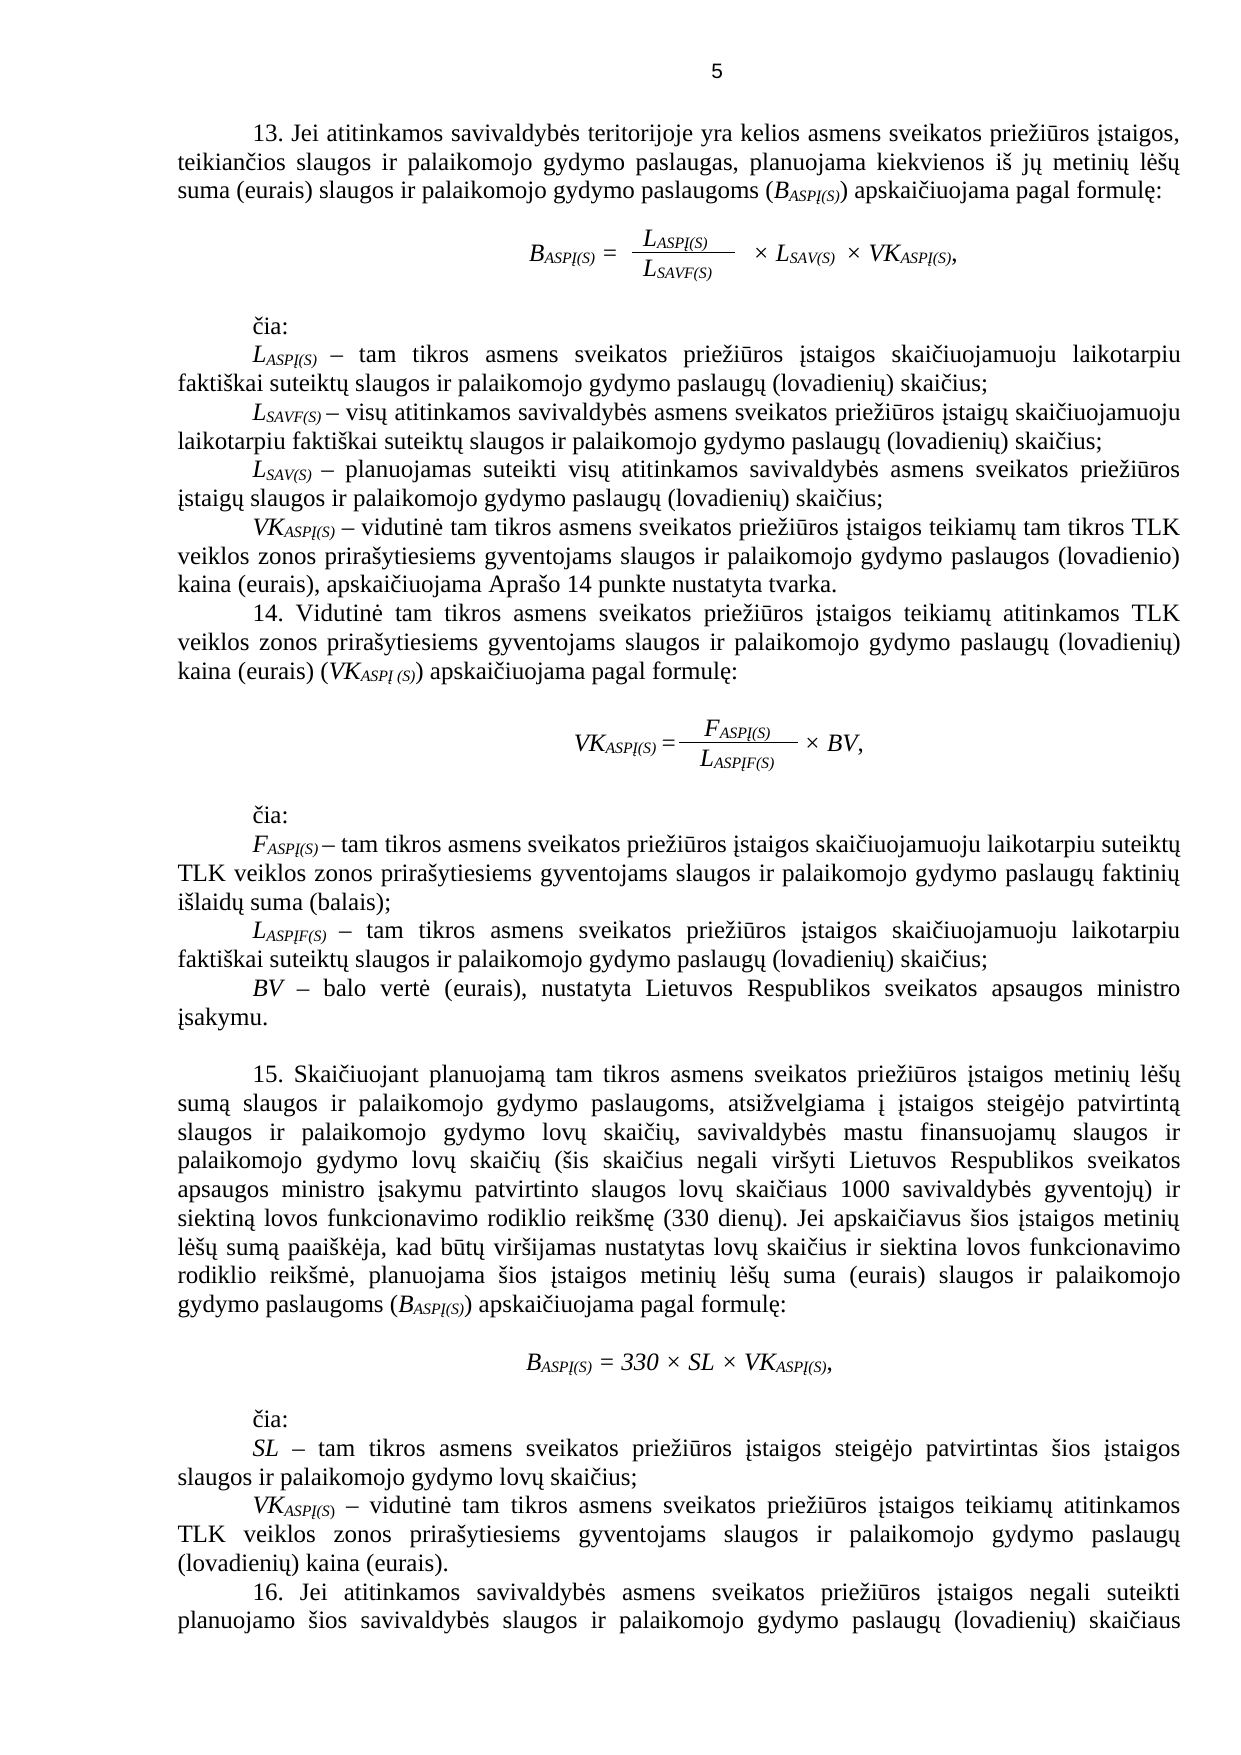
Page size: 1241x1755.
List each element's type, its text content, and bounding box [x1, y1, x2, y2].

text LASPĮ(S) – tam tikros asmens sveikatos priežiūros įstaigos skaičiuojamuoju laikotarpiu faktiškai suteiktų slaugos ir palaikomojo gydymo paslaugų (lovadienių) skaičius; [177, 339, 1181, 397]
table_header LASPĮ(S) [632, 224, 735, 252]
text LASPĮF(S) – tam tikros asmens sveikatos priežiūros įstaigos skaičiuojamuoju laikotarpiu faktiškai suteiktų slaugos ir palaikomojo gydymo paslaugų (lovadienių) skaičius; [177, 916, 1181, 973]
text VKASPĮ(S) – vidutinė tam tikros asmens sveikatos priežiūros įstaigos teikiamų atitinkamos TLK veiklos zonos prirašytiesiems gyventojams slaugos ir palaikomojo gydymo paslaugų (lovadienių) kaina (eurais). [177, 1491, 1181, 1577]
text čia: [177, 311, 1181, 339]
table_cell LSAVF(S) [632, 253, 735, 282]
text LSAVF(S) – visų atitinkamos savivaldybės asmens sveikatos priežiūros įstaigų skaičiuojamuoju laikotarpiu faktiškai suteiktų slaugos ir palaikomojo gydymo paslaugų (lovadienių) skaičius; [177, 397, 1181, 454]
text BV – balo vertė (eurais), nustatyta Lietuvos Respublikos sveikatos apsaugos ministro įsakymu. [177, 973, 1181, 1031]
text VKASPĮ(S) – vidutinė tam tikros asmens sveikatos priežiūros įstaigos teikiamų tam tikros TLK veiklos zonos prirašytiesiems gyventojams slaugos ir palaikomojo gydymo paslaugos (lovadienio) kaina (eurais), apskaičiuojama Aprašo 14 punkte nustatyta tvarka. [177, 512, 1181, 598]
text BASPĮ(S) = 330 × SL × VKASPĮ(S), [177, 1347, 1181, 1376]
text 16. Jei atitinkamos savivaldybės asmens sveikatos priežiūros įstaigos negali suteikti planuojamo šios savivaldybės slaugos ir palaikomojo gydymo paslaugų (lovadienių) skaičiaus [177, 1577, 1181, 1634]
text čia: [177, 801, 1181, 829]
table_header × BV, [798, 713, 953, 772]
text čia: [177, 1404, 1181, 1433]
text 14. Vidutinė tam tikros asmens sveikatos priežiūros įstaigos teikiamų atitinkamos TLK veiklos zonos prirašytiesiems gyventojams slaugos ir palaikomojo gydymo paslaugų (lovadienių) kaina (eurais) (VKASPĮ (S)) apskaičiuojama pagal formulę: [177, 598, 1181, 684]
table_cell LASPĮF(S) [679, 743, 797, 772]
table_header BASPĮ(S) = [450, 224, 632, 282]
text 13. Jei atitinkamos savivaldybės teritorijoje yra kelios asmens sveikatos priežiūros įstaigos, teikiančios slaugos ir palaikomojo gydymo paslaugas, planuojama kiekvienos iš jų metinių lėšų suma (eurais) slaugos ir palaikomojo gydymo paslaugoms (BASPĮ(S)) apskaičiuojama pagal formulę: [177, 118, 1181, 204]
text 15. Skaičiuojant planuojamą tam tikros asmens sveikatos priežiūros įstaigos metinių lėšų sumą slaugos ir palaikomojo gydymo paslaugoms, atsižvelgiama į įstaigos steigėjo patvirtintą slaugos ir palaikomojo gydymo lovų skaičių, savivaldybės mastu finansuojamų slaugos ir palaikomojo gydymo lovų skaičių (šis skaičius negali viršyti Lietuvos Respublikos sveikatos apsaugos ministro įsakymu patvirtinto slaugos lovų skaičiaus 1000 savivaldybės gyventojų) ir siektiną lovos funkcionavimo rodiklio reikšmę (330 dienų). Jei apskaičiavus šios įstaigos metinių lėšų sumą paaiškėja, kad būtų viršijamas nustatytas lovų skaičius ir siektina lovos funkcionavimo rodiklio reikšmė, planuojama šios įstaigos metinių lėšų suma (eurais) slaugos ir palaikomojo gydymo paslaugoms (BASPĮ(S)) apskaičiuojama pagal formulę: [177, 1059, 1181, 1318]
text SL – tam tikros asmens sveikatos priežiūros įstaigos steigėjo patvirtintas šios įstaigos slaugos ir palaikomojo gydymo lovų skaičius; [177, 1433, 1181, 1491]
table_header FASPĮ(S) [679, 713, 797, 742]
text LSAV(S) – planuojamas suteikti visų atitinkamos savivaldybės asmens sveikatos priežiūros įstaigų slaugos ir palaikomojo gydymo paslaugų (lovadienių) skaičius; [177, 454, 1181, 512]
table_header × LSAV(S) × VKASPĮ(S), [735, 224, 1104, 282]
text FASPĮ(S) – tam tikros asmens sveikatos priežiūros įstaigos skaičiuojamuoju laikotarpiu suteiktų TLK veiklos zonos prirašytiesiems gyventojams slaugos ir palaikomojo gydymo paslaugų faktinių išlaidų suma (balais); [177, 829, 1181, 916]
table_header VKASPĮ(S) = [406, 713, 679, 772]
